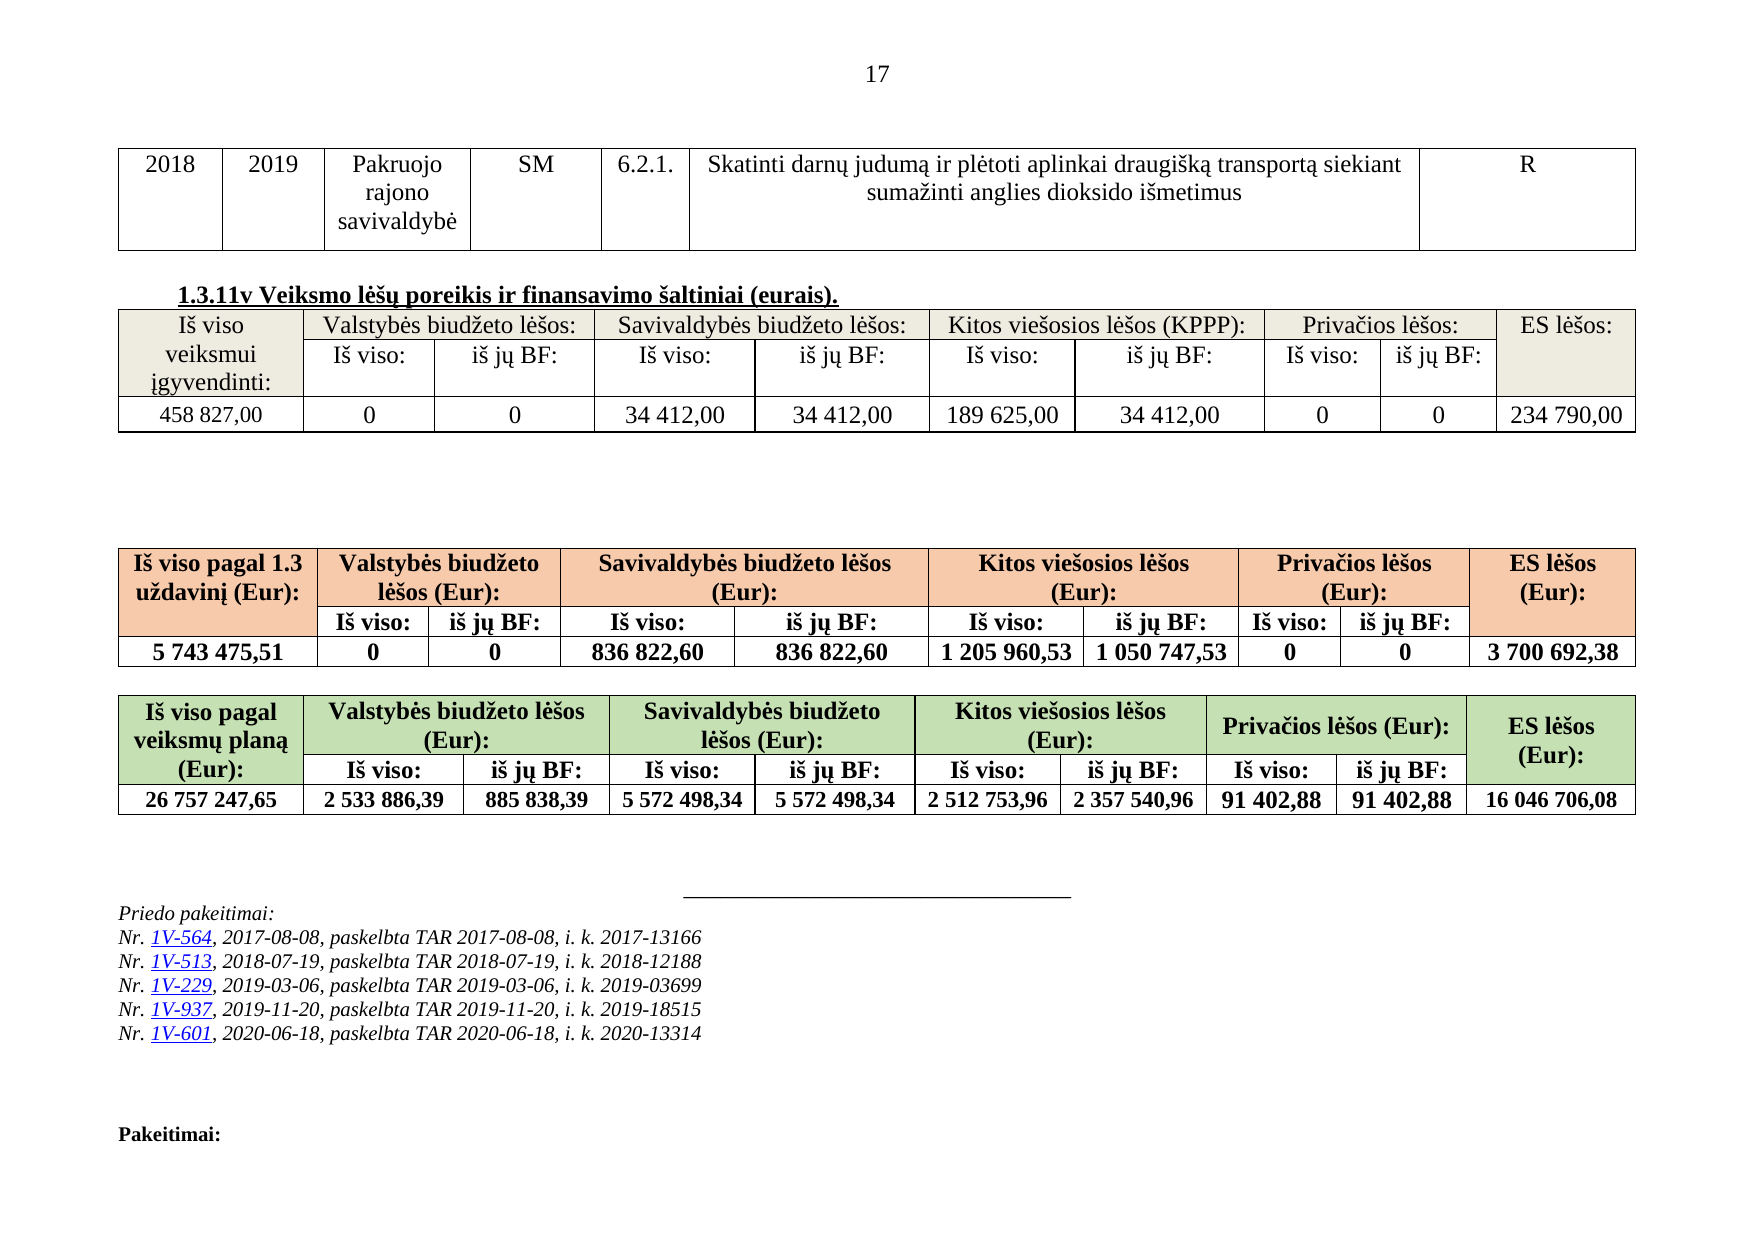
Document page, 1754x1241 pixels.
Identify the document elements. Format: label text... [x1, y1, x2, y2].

text Nr. 1V-513, 2018-07-19, paskelbta TAR 2018-07-19, i. k. 2018-12188 [118, 949, 1636, 973]
table_cell 0 [1239, 637, 1340, 666]
table_cell 0 [1341, 637, 1469, 666]
text Nr. 1V-601, 2020-06-18, paskelbta TAR 2020-06-18, i. k. 2020-13314 [118, 1021, 1636, 1045]
table_header Valstybės biudžeto lėšos (Eur): [318, 549, 560, 606]
table_cell Iš viso: [916, 755, 1060, 784]
table_cell iš jų BF: [1381, 340, 1496, 396]
table_cell 91 402,88 [1337, 785, 1466, 813]
table_cell Iš viso: [1207, 755, 1336, 784]
table_cell iš jų BF: [756, 755, 914, 784]
table_cell 0 [318, 637, 428, 666]
table_cell 0 [1381, 397, 1496, 431]
table_cell iš jų BF: [429, 607, 560, 636]
table_cell Iš viso: [1239, 607, 1340, 636]
table_cell 836 822,60 [735, 637, 928, 666]
table_header Valstybės biudžeto lėšos: [304, 310, 594, 339]
table_cell 0 [304, 397, 434, 431]
table_cell iš jų BF: [464, 755, 609, 784]
table_cell iš jų BF: [1061, 755, 1206, 784]
table_cell 16 046 706,08 [1467, 785, 1635, 813]
table_cell iš jų BF: [1341, 607, 1469, 636]
table_cell iš jų BF: [435, 340, 594, 396]
text _______________________________ [118, 872, 1636, 901]
table_header Kitos viešosios lėšos (Eur): [929, 549, 1238, 606]
table_header Iš viso pagal 1.3 uždavinį (Eur): [119, 549, 317, 636]
table_cell 2019 [223, 149, 324, 250]
table_header Savivaldybės biudžeto lėšos: [595, 310, 929, 339]
table_header Privačios lėšos: [1265, 310, 1496, 339]
table_header Savivaldybės biudžeto lėšos (Eur): [610, 696, 914, 754]
table_cell 5 572 498,34 [610, 785, 754, 813]
table_cell Iš viso: [318, 607, 428, 636]
table_header ES lėšos (Eur): [1470, 549, 1635, 636]
table_header Iš viso pagal veiksmų planą (Eur): [119, 696, 303, 784]
table_cell 1 050 747,53 [1084, 637, 1238, 666]
table_cell iš jų BF: [1076, 340, 1264, 396]
table_cell 0 [435, 397, 594, 431]
table_cell 1 205 960,53 [929, 637, 1083, 666]
table_cell iš jų BF: [756, 340, 929, 396]
table_cell 885 838,39 [464, 785, 609, 813]
text Nr. 1V-937, 2019-11-20, paskelbta TAR 2019-11-20, i. k. 2019-18515 [118, 997, 1636, 1021]
table_header Iš viso veiksmui įgyvendinti: [119, 310, 303, 396]
text Nr. 1V-564, 2017-08-08, paskelbta TAR 2017-08-08, i. k. 2017-13166 [118, 925, 1636, 949]
table_cell 34 412,00 [1076, 397, 1264, 431]
table_cell 234 790,00 [1497, 397, 1635, 431]
table_cell Iš viso: [930, 340, 1074, 396]
table_cell 836 822,60 [561, 637, 734, 666]
table_cell SM [471, 149, 601, 250]
table_cell 2 533 886,39 [304, 785, 463, 813]
table_header Kitos viešosios lėšos (KPPP): [930, 310, 1264, 339]
table_cell Iš viso: [561, 607, 734, 636]
table_cell Iš viso: [304, 755, 463, 784]
table_cell 3 700 692,38 [1470, 637, 1635, 666]
text 1.3.11v Veiksmo lėšų poreikis ir finansavimo šaltiniai (eurais). [118, 280, 1636, 309]
text Pakeitimai: [118, 1122, 1636, 1146]
table_cell Pakruojo rajono savivaldybė [325, 149, 470, 250]
table_header Savivaldybės biudžeto lėšos (Eur): [561, 549, 928, 606]
table_header ES lėšos (Eur): [1467, 696, 1635, 784]
table_cell Iš viso: [610, 755, 754, 784]
table_cell 91 402,88 [1207, 785, 1336, 813]
table_cell Iš viso: [1265, 340, 1380, 396]
table_cell R [1420, 149, 1635, 250]
table_cell 5 572 498,34 [756, 785, 914, 813]
text Nr. 1V-229, 2019-03-06, paskelbta TAR 2019-03-06, i. k. 2019-03699 [118, 973, 1636, 997]
table_cell 0 [429, 637, 560, 666]
table_header Kitos viešosios lėšos (Eur): [916, 696, 1206, 754]
table_cell 26 757 247,65 [119, 785, 303, 813]
table_cell 0 [1265, 397, 1380, 431]
table_cell Iš viso: [595, 340, 754, 396]
table_cell iš jų BF: [735, 607, 928, 636]
table_cell 2 512 753,96 [916, 785, 1060, 813]
table_cell Iš viso: [304, 340, 434, 396]
table_cell 6.2.1. [602, 149, 689, 250]
table_header Privačios lėšos (Eur): [1239, 549, 1469, 606]
table_cell Skatinti darnų judumą ir plėtoti aplinkai draugišką transportą siekiant sumažinti anglies dioksido išmetimus [690, 149, 1419, 250]
table_cell 34 412,00 [595, 397, 754, 431]
table_cell 5 743 475,51 [119, 637, 317, 666]
table_cell 2 357 540,96 [1061, 785, 1206, 813]
table_cell iš jų BF: [1084, 607, 1238, 636]
table_cell iš jų BF: [1337, 755, 1466, 784]
text Priedo pakeitimai: [118, 901, 1636, 925]
table_cell 2018 [119, 149, 222, 250]
table_cell 34 412,00 [756, 397, 929, 431]
table_header Valstybės biudžeto lėšos (Eur): [304, 696, 609, 754]
table_header ES lėšos: [1497, 310, 1635, 396]
table_cell 458 827,00 [119, 397, 303, 431]
table_cell Iš viso: [929, 607, 1083, 636]
table_cell 189 625,00 [930, 397, 1074, 431]
table_header Privačios lėšos (Eur): [1207, 696, 1466, 754]
